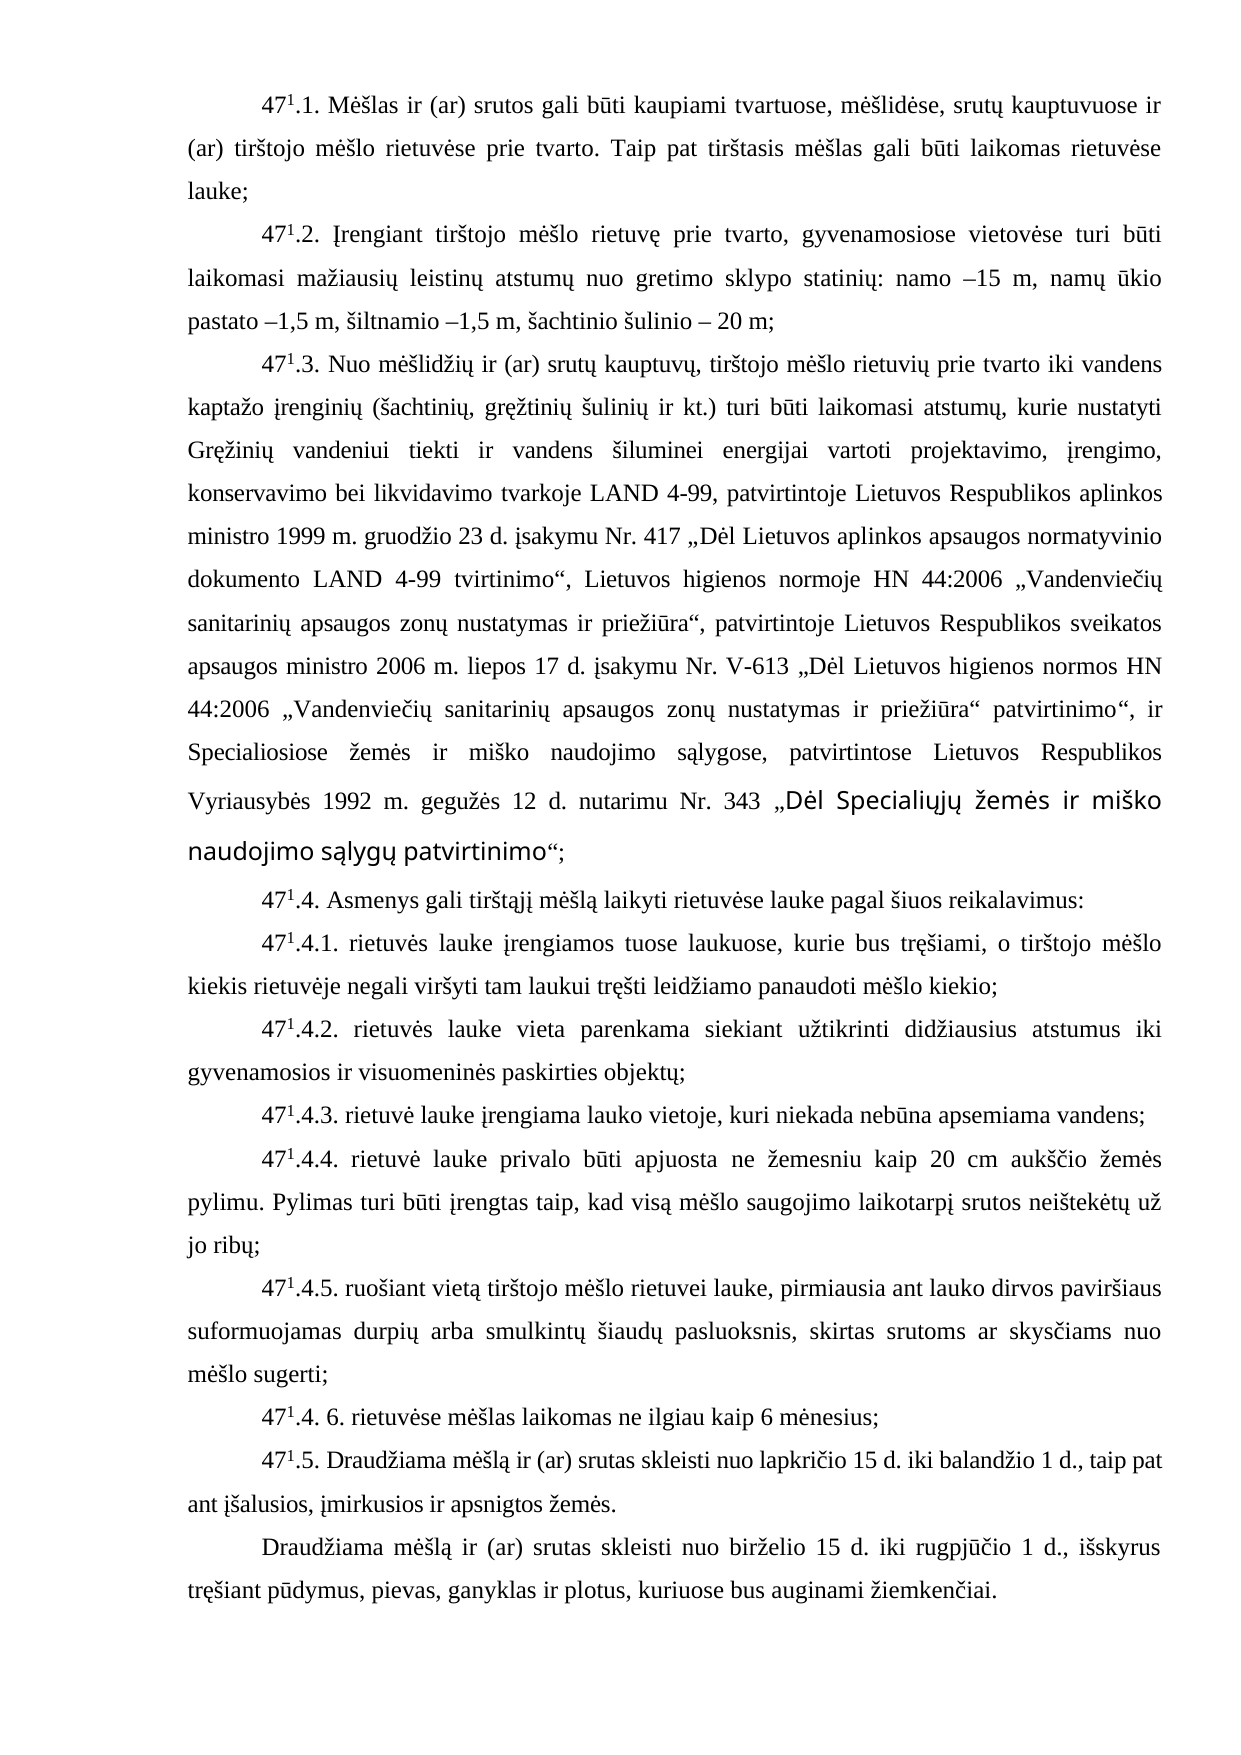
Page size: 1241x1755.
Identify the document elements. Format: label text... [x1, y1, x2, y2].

text 471.4. Asmenys gali tirštąjį mėšlą laikyti rietuvėse lauke pagal šiuos reikalavimus: [187, 885, 1162, 914]
text 471.4.5. ruošiant vietą tirštojo mėšlo rietuvei lauke, pirmiausia ant lauko dirvos paviršiaus suformuojamas durpių arba smulkintų šiaudų pasluoksnis, skirtas srutoms ar skysčiams nuo mėšlo sugerti; [187, 1273, 1162, 1388]
text 471.4. 6. rietuvėse mėšlas laikomas ne ilgiau kaip 6 mėnesius; [187, 1402, 1162, 1431]
text 471.1. Mėšlas ir (ar) srutos gali būti kaupiami tvartuose, mėšlidėse, srutų kauptuvuose ir (ar) tirštojo mėšlo rietuvėse prie tvarto. Taip pat tirštasis mėšlas gali būti laikomas rietuvėse lauke; [187, 90, 1162, 205]
text 471.2. Įrengiant tirštojo mėšlo rietuvę prie tvarto, gyvenamosiose vietovėse turi būti laikomasi mažiausių leistinų atstumų nuo gretimo sklypo statinių: namo –15 m, namų ūkio pastato –1,5 m, šiltnamio –1,5 m, šachtinio šulinio – 20 m; [187, 219, 1162, 334]
text 471.4.1. rietuvės lauke įrengiamos tuose laukuose, kurie bus tręšiami, o tirštojo mėšlo kiekis rietuvėje negali viršyti tam laukui tręšti leidžiamo panaudoti mėšlo kiekio; [187, 928, 1162, 1000]
text 471.4.4. rietuvė lauke privalo būti apjuosta ne žemesniu kaip 20 cm aukščio žemės pylimu. Pylimas turi būti įrengtas taip, kad visą mėšlo saugojimo laikotarpį srutos neištekėtų už jo ribų; [187, 1144, 1162, 1259]
text 471.5. Draudžiama mėšlą ir (ar) srutas skleisti nuo lapkričio 15 d. iki balandžio 1 d., taip pat ant įšalusios, įmirkusios ir apsnigtos žemės. [187, 1446, 1162, 1517]
text 471.3. Nuo mėšlidžių ir (ar) srutų kauptuvų, tirštojo mėšlo rietuvių prie tvarto iki vandens kaptažo įrenginių (šachtinių, gręžtinių šulinių ir kt.) turi būti laikomasi atstumų, kurie nustatyti Gręžinių vandeniui tiekti ir vandens šiluminei energijai vartoti projektavimo, įrengimo, konservavimo bei likvidavimo tvarkoje LAND 4-99, patvirtintoje Lietuvos Respublikos aplinkos ministro 1999 m. gruodžio 23 d. įsakymu Nr. 417 „Dėl Lietuvos aplinkos apsaugos normatyvinio dokumento LAND 4-99 tvirtinimo“, Lietuvos higienos normoje HN 44:2006 „Vandenviečių sanitarinių apsaugos zonų nustatymas ir priežiūra“, patvirtintoje Lietuvos Respublikos sveikatos apsaugos ministro 2006 m. liepos 17 d. įsakymu Nr. V-613 „Dėl Lietuvos higienos normos HN 44:2006 „Vandenviečių sanitarinių apsaugos zonų nustatymas ir priežiūra“ patvirtinimo“, ir Specialiosiose žemės ir miško naudojimo sąlygose, patvirtintose Lietuvos Respublikos Vyriausybės 1992 m. gegužės 12 d. nutarimu Nr. 343 „Dėl Specialiųjų žemės ir miško naudojimo sąlygų patvirtinimo“; [187, 349, 1162, 868]
text Draudžiama mėšlą ir (ar) srutas skleisti nuo birželio 15 d. iki rugpjūčio 1 d., išskyrus tręšiant pūdymus, pievas, ganyklas ir plotus, kuriuose bus auginami žiemkenčiai. [187, 1532, 1162, 1604]
text 471.4.3. rietuvė lauke įrengiama lauko vietoje, kuri niekada nebūna apsemiama vandens; [187, 1101, 1162, 1129]
text 471.4.2. rietuvės lauke vieta parenkama siekiant užtikrinti didžiausius atstumus iki gyvenamosios ir visuomeninės paskirties objektų; [187, 1014, 1162, 1086]
